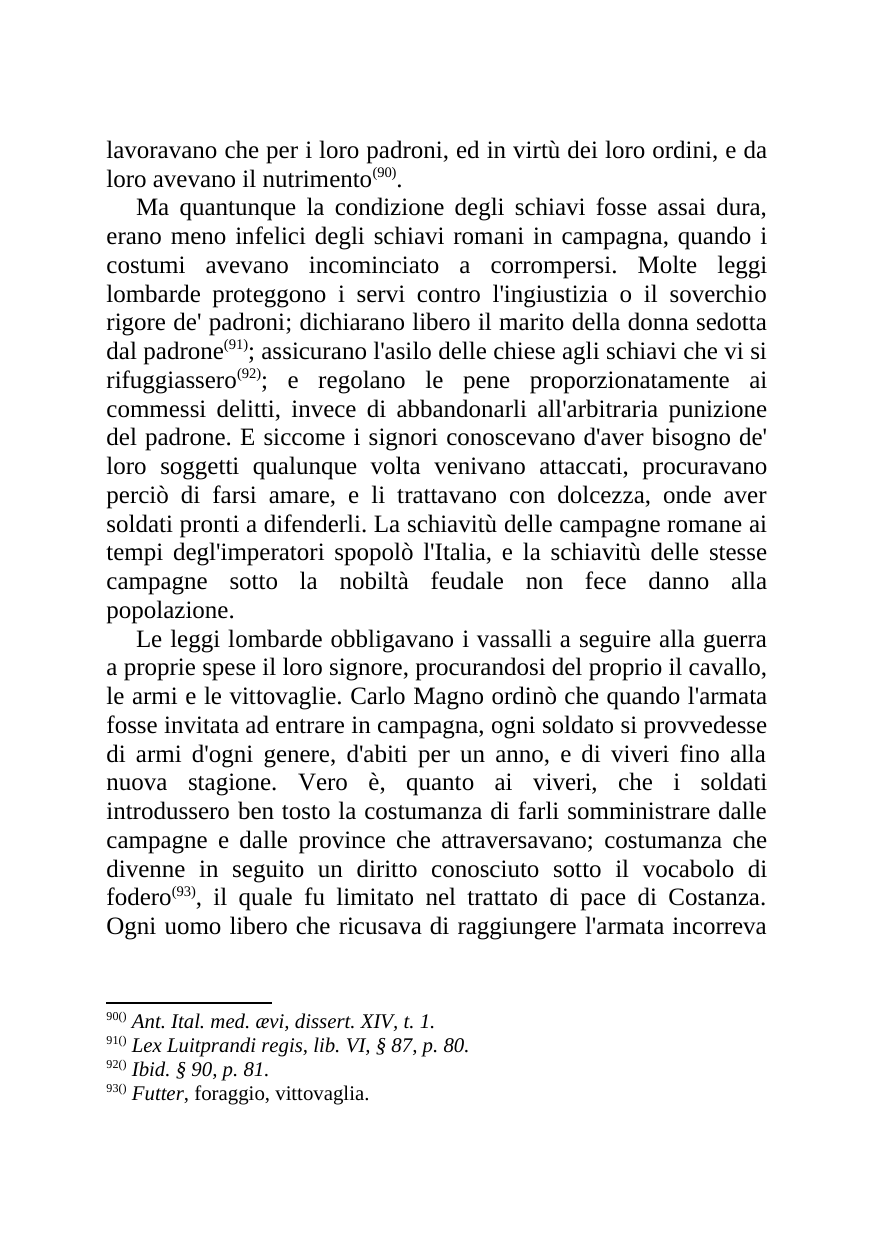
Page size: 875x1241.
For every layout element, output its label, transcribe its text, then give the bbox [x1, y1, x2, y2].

text () Lex Luitprandi regis, lib. VI, § 87, p. 80. [106, 1033, 768, 1057]
text () Ibid. § 90, p. 81. [106, 1057, 768, 1081]
text () Futter, foraggio, vittovaglia. [106, 1081, 768, 1105]
text lavoravano che per i loro padroni, ed in virtù dei loro ordini, e da loro avevano il nutrimento(). [106, 135, 768, 192]
text Le leggi lombarde obbligavano i vassalli a seguire alla guerra a proprie spese il loro signore, procurandosi del proprio il cavallo, le armi e le vittovaglie. Carlo Magno ordinò che quando l'armata fosse invitata ad entrare in campagna, ogni soldato si provvedesse di armi d'ogni genere, d'abiti per un anno, e di viveri fino alla nuova stagione. Vero è, quanto ai viveri, che i soldati introdussero ben tosto la costumanza di farli somministrare dalle campagne e dalle province che attraversavano; costumanza che divenne in seguito un diritto conosciuto sotto il vocabolo di fodero(), il quale fu limitato nel trattato di pace di Costanza. Ogni uomo libero che ricusava di raggiungere l'armata incorreva [106, 624, 768, 940]
text Ma quantunque la condizione degli schiavi fosse assai dura, erano meno infelici degli schiavi romani in campagna, quando i costumi avevano incominciato a corrompersi. Molte leggi lombarde proteggono i servi contro l'ingiustizia o il soverchio rigore de' padroni; dichiarano libero il marito della donna sedotta dal padrone(); assicurano l'asilo delle chiese agli schiavi che vi si rifuggiassero(); e regolano le pene proporzionatamente ai commessi delitti, invece di abbandonarli all'arbitraria punizione del padrone. E siccome i signori conoscevano d'aver bisogno de' loro soggetti qualunque volta venivano attaccati, procuravano perciò di farsi amare, e li trattavano con dolcezza, onde aver soldati pronti a difenderli. La schiavitù delle campagne romane ai tempi degl'imperatori spopolò l'Italia, e la schiavitù delle stesse campagne sotto la nobiltà feudale non fece danno alla popolazione. [106, 192, 768, 624]
text () Ant. Ital. med. ævi, dissert. XIV, t. 1. [106, 1009, 768, 1033]
